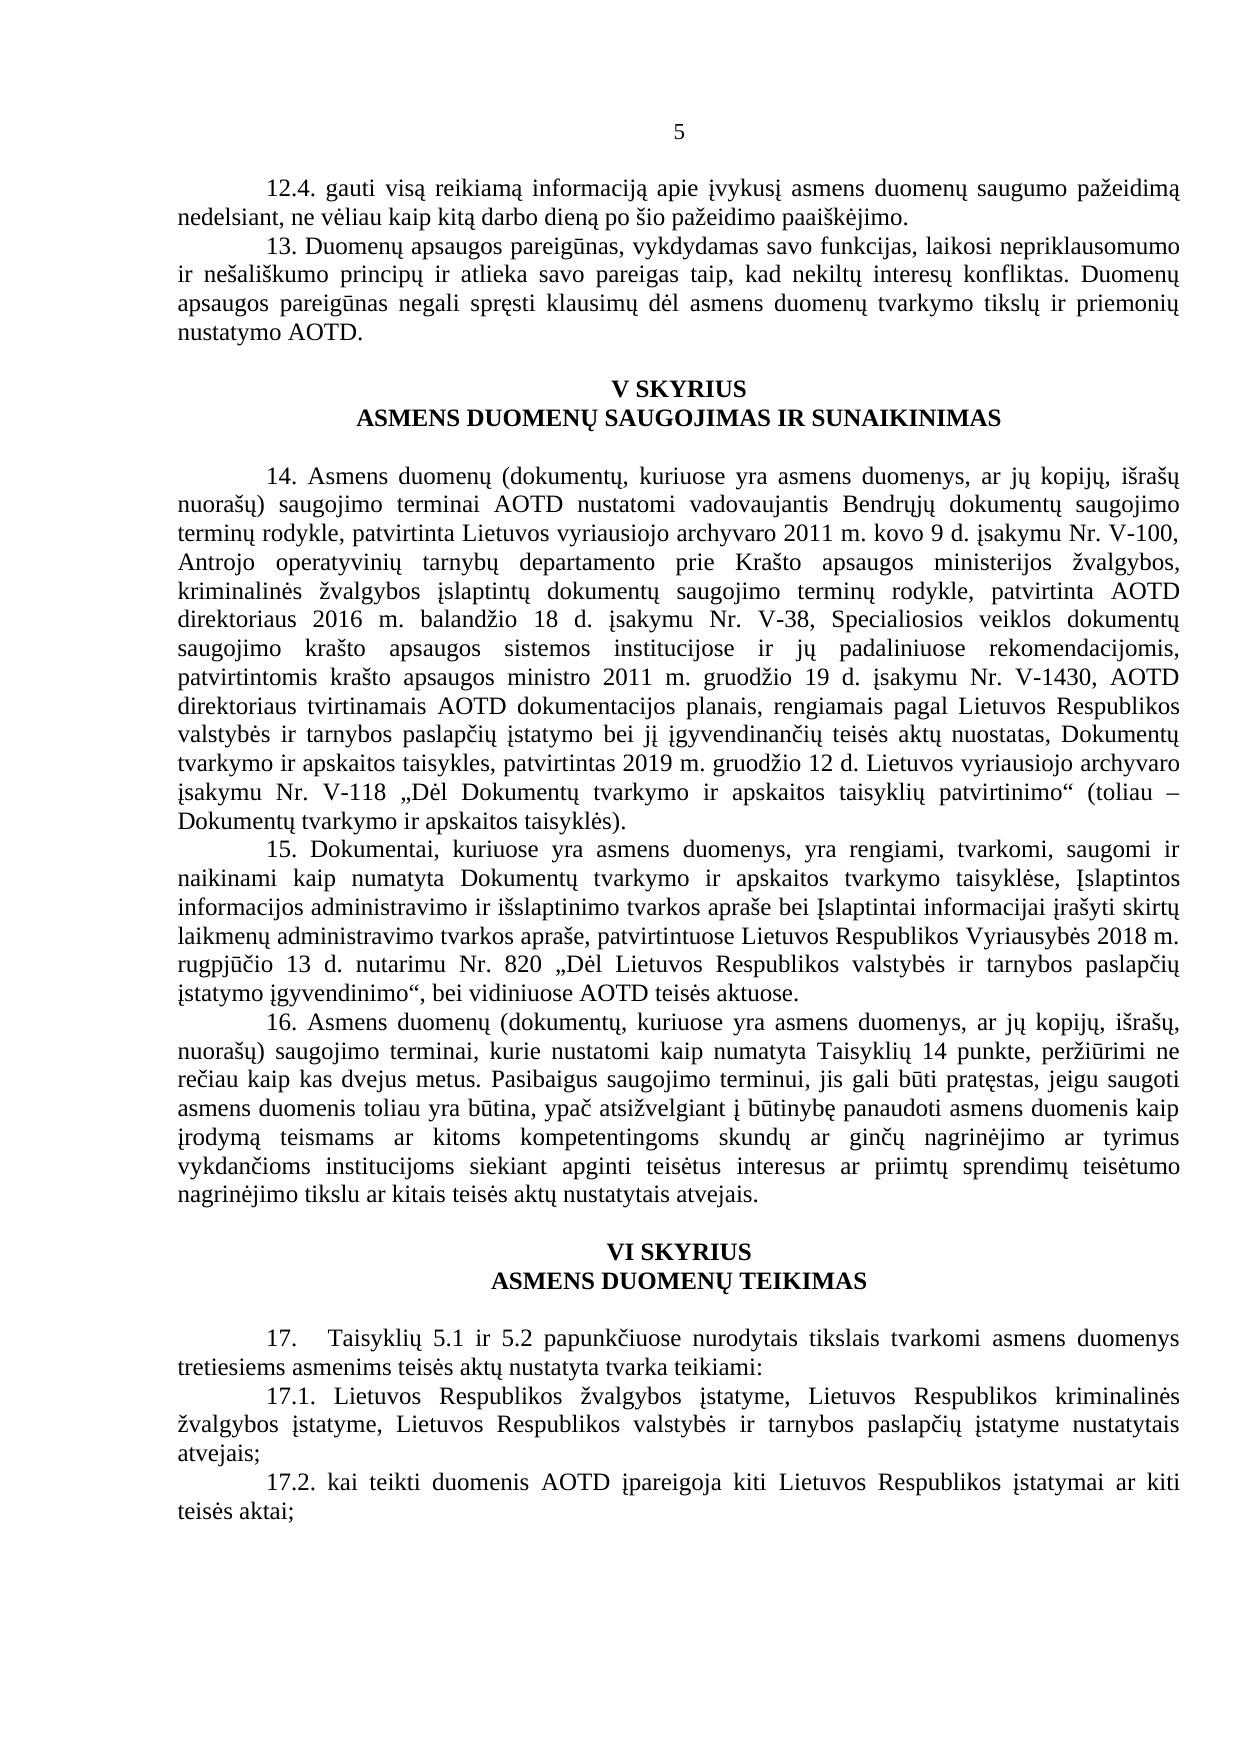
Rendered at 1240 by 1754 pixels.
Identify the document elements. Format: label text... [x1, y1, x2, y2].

text ASMENS DUOMENŲ TEIKIMAS [177, 1266, 1181, 1294]
text 14. Asmens duomenų (dokumentų, kuriuose yra asmens duomenys, ar jų kopijų, išrašų nuorašų) saugojimo terminai AOTD nustatomi vadovaujantis Bendrųjų dokumentų saugojimo terminų rodykle, patvirtinta Lietuvos vyriausiojo archyvaro 2011 m. kovo 9 d. įsakymu Nr. V-100, Antrojo operatyvinių tarnybų departamento prie Krašto apsaugos ministerijos žvalgybos, kriminalinės žvalgybos įslaptintų dokumentų saugojimo terminų rodykle, patvirtinta AOTD direktoriaus 2016 m. balandžio 18 d. įsakymu Nr. V-38, Specialiosios veiklos dokumentų saugojimo krašto apsaugos sistemos institucijose ir jų padaliniuose rekomendacijomis, patvirtintomis krašto apsaugos ministro 2011 m. gruodžio 19 d. įsakymu Nr. V-1430, AOTD direktoriaus tvirtinamais AOTD dokumentacijos planais, rengiamais pagal Lietuvos Respublikos valstybės ir tarnybos paslapčių įstatymo bei jį įgyvendinančių teisės aktų nuostatas, Dokumentų tvarkymo ir apskaitos taisykles, patvirtintas 2019 m. gruodžio 12 d. Lietuvos vyriausiojo archyvaro įsakymu Nr. V-118 „Dėl Dokumentų tvarkymo ir apskaitos taisyklių patvirtinimo“ (toliau – Dokumentų tvarkymo ir apskaitos taisyklės). [177, 461, 1181, 834]
text V SKYRIUS [177, 374, 1181, 403]
text 17.2. kai teikti duomenis AOTD įpareigoja kiti Lietuvos Respublikos įstatymai ar kiti teisės aktai; [177, 1467, 1181, 1524]
text 17.1. Lietuvos Respublikos žvalgybos įstatyme, Lietuvos Respublikos kriminalinės žvalgybos įstatyme, Lietuvos Respublikos valstybės ir tarnybos paslapčių įstatyme nustatytais atvejais; [177, 1381, 1181, 1467]
text ASMENS DUOMENŲ SAUGOJIMAS IR SUNAIKINIMAS [177, 403, 1181, 432]
text 17. Taisyklių 5.1 ir 5.2 papunkčiuose nurodytais tikslais tvarkomi asmens duomenys tretiesiems asmenims teisės aktų nustatyta tvarka teikiami: [177, 1323, 1181, 1381]
text VI SKYRIUS [177, 1237, 1181, 1266]
text 13. Duomenų apsaugos pareigūnas, vykdydamas savo funkcijas, laikosi nepriklausomumo ir nešališkumo principų ir atlieka savo pareigas taip, kad nekiltų interesų konfliktas. Duomenų apsaugos pareigūnas negali spręsti klausimų dėl asmens duomenų tvarkymo tikslų ir priemonių nustatymo AOTD. [177, 231, 1181, 346]
text 12.4. gauti visą reikiamą informaciją apie įvykusį asmens duomenų saugumo pažeidimą nedelsiant, ne vėliau kaip kitą darbo dieną po šio pažeidimo paaiškėjimo. [177, 173, 1181, 231]
text 16. Asmens duomenų (dokumentų, kuriuose yra asmens duomenys, ar jų kopijų, išrašų, nuorašų) saugojimo terminai, kurie nustatomi kaip numatyta Taisyklių 14 punkte, peržiūrimi ne rečiau kaip kas dvejus metus. Pasibaigus saugojimo terminui, jis gali būti pratęstas, jeigu saugoti asmens duomenis toliau yra būtina, ypač atsižvelgiant į būtinybę panaudoti asmens duomenis kaip įrodymą teismams ar kitoms kompetentingoms skundų ar ginčų nagrinėjimo ar tyrimus vykdančioms institucijoms siekiant apginti teisėtus interesus ar priimtų sprendimų teisėtumo nagrinėjimo tikslu ar kitais teisės aktų nustatytais atvejais. [177, 1007, 1181, 1208]
text 15. Dokumentai, kuriuose yra asmens duomenys, yra rengiami, tvarkomi, saugomi ir naikinami kaip numatyta Dokumentų tvarkymo ir apskaitos tvarkymo taisyklėse, Įslaptintos informacijos administravimo ir išslaptinimo tvarkos apraše bei Įslaptintai informacijai įrašyti skirtų laikmenų administravimo tvarkos apraše, patvirtintuose Lietuvos Respublikos Vyriausybės 2018 m. rugpjūčio 13 d. nutarimu Nr. 820 „Dėl Lietuvos Respublikos valstybės ir tarnybos paslapčių įstatymo įgyvendinimo“, bei vidiniuose AOTD teisės aktuose. [177, 834, 1181, 1007]
